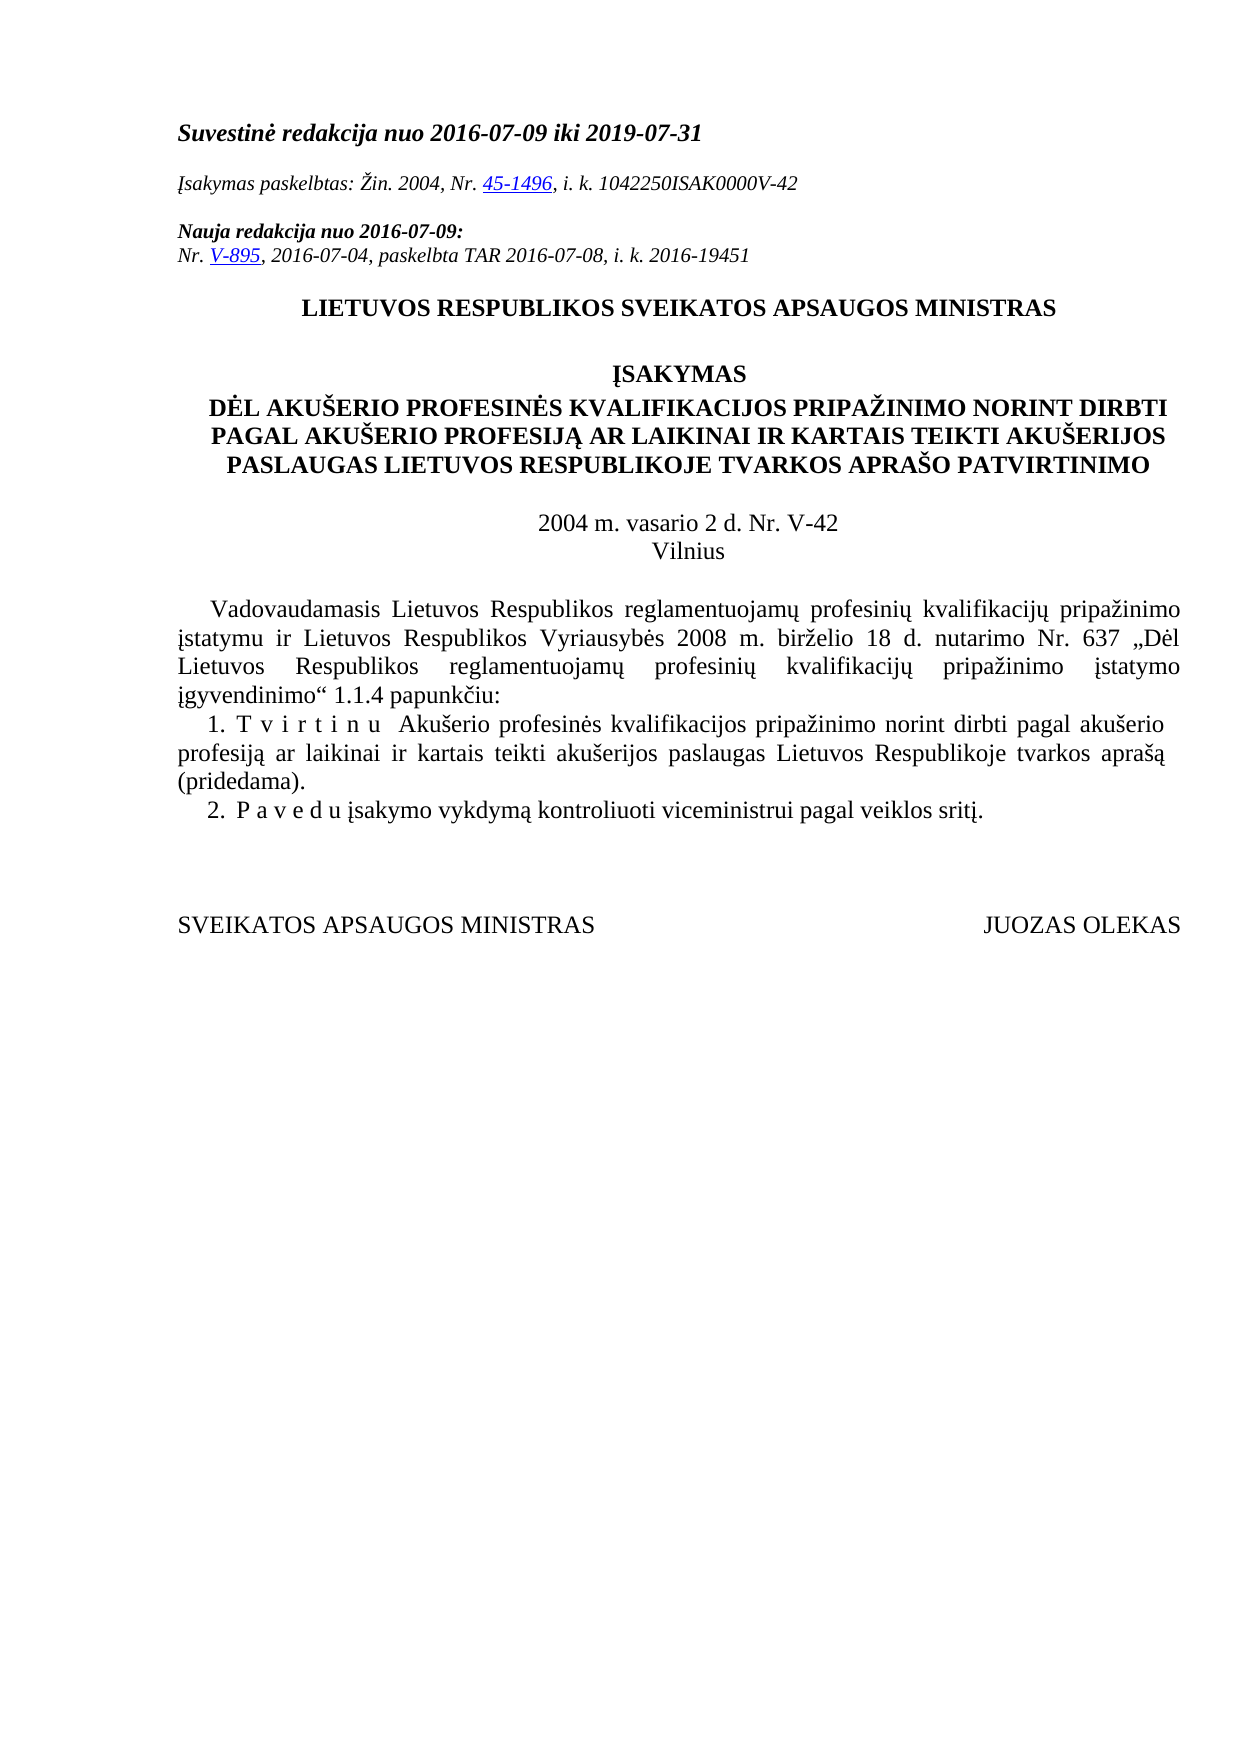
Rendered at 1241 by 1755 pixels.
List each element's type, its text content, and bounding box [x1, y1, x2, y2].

text Nr. V-895, 2016-07-04, paskelbta TAR 2016-07-08, i. k. 2016-19451 [177, 243, 1181, 267]
text DĖL AKUŠERIO PROFESINĖS KVALIFIKACIJOS PRIPAŽINIMO NORINT DIRBTI PAGAL AKUŠERIO PROFESIJĄ AR LAIKINAI ir KARTAIS TEIKTI AKUŠERIJOS PASLAUGAS LIETUVOS RESPUBLIKOJE TVARKOS APRAŠO PATVIRTINIMO [196, 393, 1181, 479]
text 2. P a v e d u įsakymo vykdymą kontroliuoti viceministrui pagal veiklos sritį. [207, 795, 1167, 824]
text Įsakymas paskelbtas: Žin. 2004, Nr. 45-1496, i. k. 1042250ISAK0000V-42 [177, 171, 1181, 195]
text Vilnius [177, 536, 1167, 565]
text Vadovaudamasis Lietuvos Respublikos reglamentuojamų profesinių kvalifikacijų pripažinimo įstatymu ir Lietuvos Respublikos Vyriausybės 2008 m. birželio 18 d. nutarimo Nr. 637 „Dėl Lietuvos Respublikos reglamentuojamų profesinių kvalifikacijų pripažinimo įstatymo įgyvendinimo“ 1.1.4 papunkčiu: [177, 594, 1181, 709]
text SVEIKATOS APSAUGOS MINISTRAS JUOZAS OLEKAS [177, 910, 1181, 939]
text 1. T v i r t i n u Akušerio profesinės kvalifikacijos pripažinimo norint dirbti pagal akušerio profesiją ar laikinai ir kartais teikti akušerijos paslaugas Lietuvos Respublikoje tvarkos aprašą (pridedama). [177, 709, 1167, 795]
text Suvestinė redakcija nuo 2016-07-09 iki 2019-07-31 [177, 118, 1181, 147]
text LIETUVOS RESPUBLIKOS SVEIKATOS APSAUGOS MINISTRAS [177, 293, 1181, 322]
text Nauja redakcija nuo 2016-07-09: [177, 219, 1181, 243]
text ĮSAKYMAS [177, 359, 1181, 388]
text 2004 m. vasario 2 d. Nr. V-42 [177, 508, 1167, 536]
